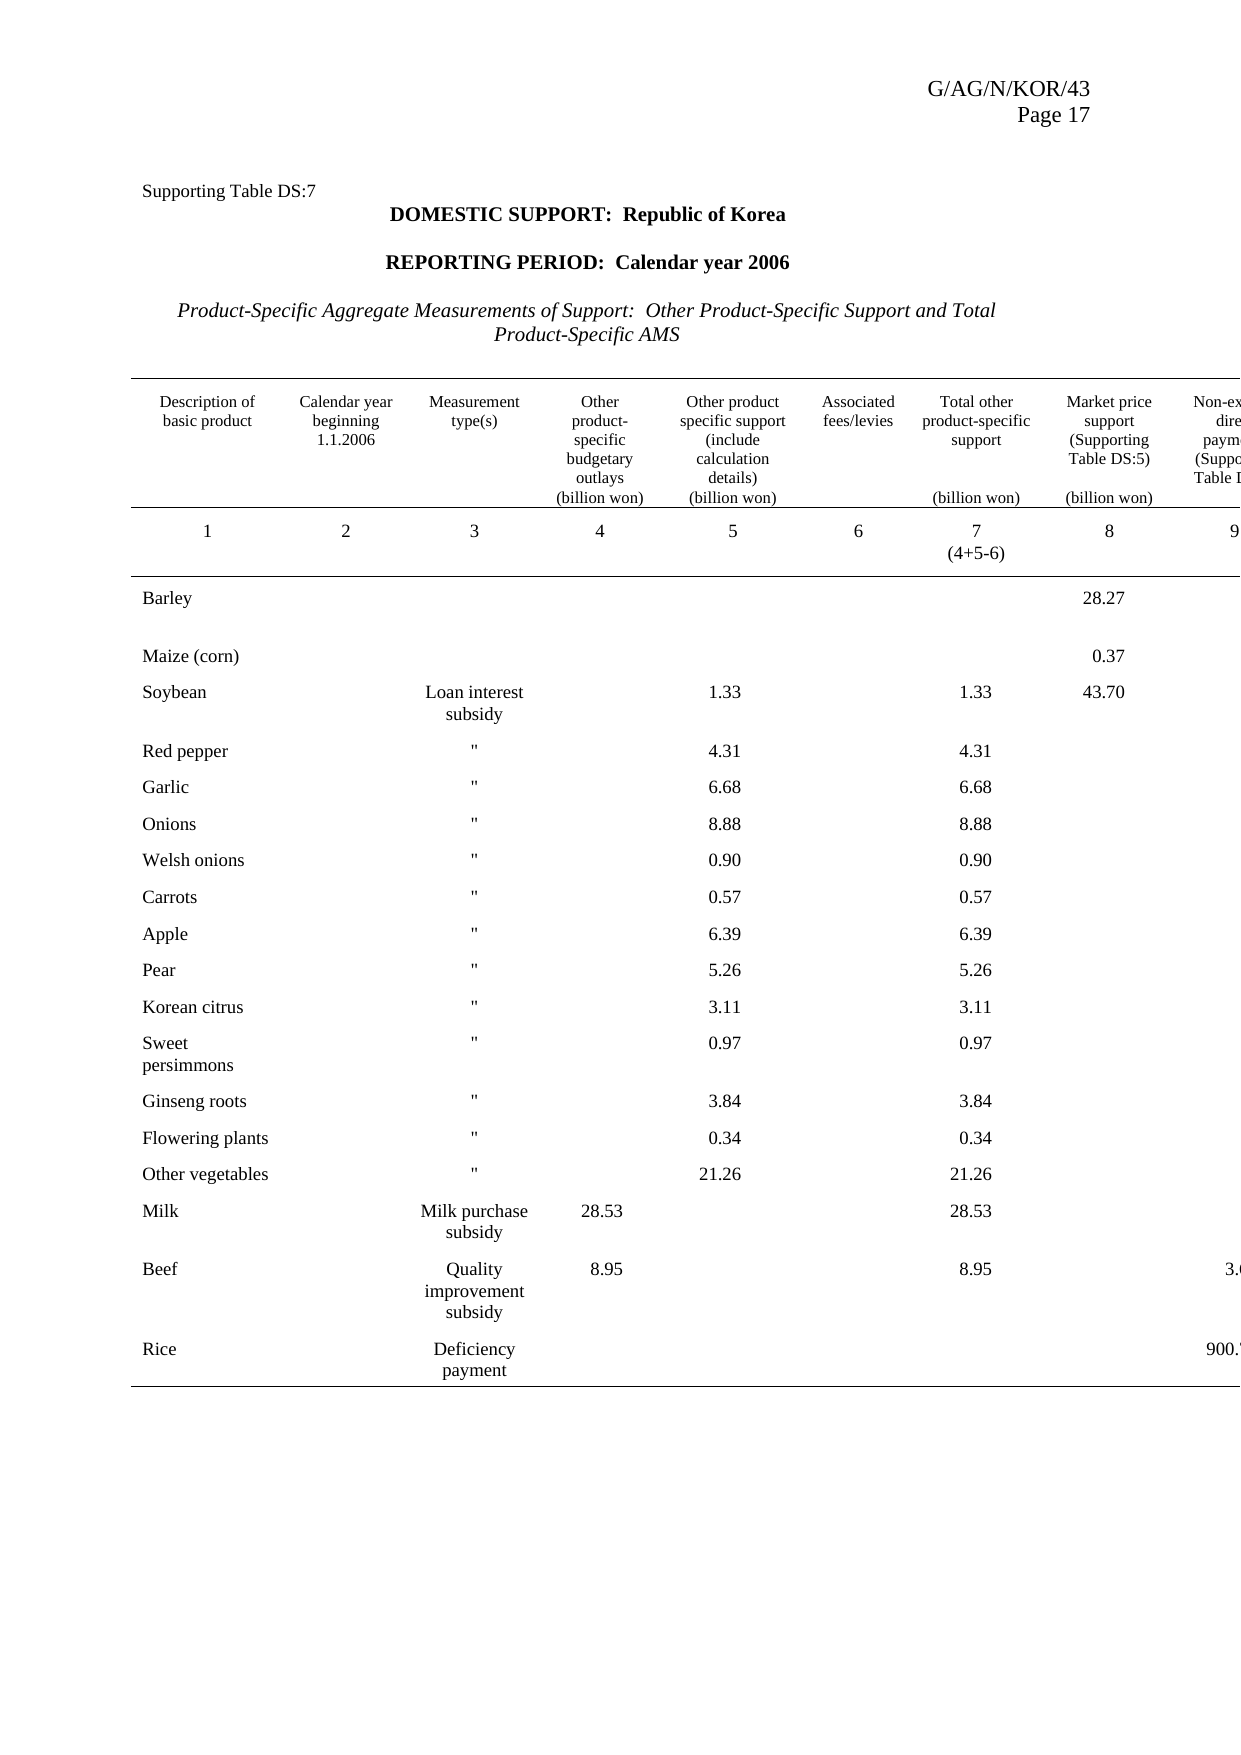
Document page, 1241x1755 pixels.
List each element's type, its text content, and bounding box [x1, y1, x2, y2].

table_cell 28.27 [1043, 577, 1176, 635]
table_cell [1176, 1080, 1240, 1117]
table_cell [806, 766, 910, 803]
table_cell Carrots [131, 876, 284, 912]
table_cell [541, 730, 659, 766]
table_cell [910, 1328, 1043, 1386]
table_cell " [408, 803, 541, 839]
table_header Market price support (Supporting Table DS:5) (billion won) [1043, 379, 1176, 507]
table_cell Maize (corn) [131, 635, 284, 671]
table_cell [1043, 1328, 1176, 1386]
table_cell [806, 803, 910, 839]
table_cell 3.84 [910, 1080, 1043, 1117]
table_cell [806, 986, 910, 1022]
table_cell [806, 839, 910, 876]
table_cell 0.34 [659, 1117, 806, 1153]
table_cell [541, 949, 659, 986]
table_header Calendar year beginning 1.1.2006 [284, 379, 408, 507]
table_cell [541, 803, 659, 839]
table_cell 4.31 [659, 730, 806, 766]
table_cell [1176, 635, 1240, 671]
table_cell [1043, 839, 1176, 876]
text Product-Specific Aggregate Measurements of Support: Other Product-Specific Support and Total Product-Specific AMS [142, 298, 1033, 346]
table_cell [1043, 1117, 1176, 1153]
table_cell Apple [131, 913, 284, 949]
table_cell " [408, 949, 541, 986]
table_cell [806, 876, 910, 912]
table_cell [408, 635, 541, 671]
table_cell 3.11 [659, 986, 806, 1022]
table_cell [541, 1080, 659, 1117]
table_cell 6.39 [659, 913, 806, 949]
table_cell [1176, 876, 1240, 912]
table_cell " [408, 1022, 541, 1080]
table_cell [284, 635, 408, 671]
table_cell [284, 766, 408, 803]
table_cell [659, 1328, 806, 1386]
table_cell [806, 671, 910, 729]
table_cell 0.57 [659, 876, 806, 912]
table_cell [659, 1248, 806, 1328]
table_cell [1043, 949, 1176, 986]
table_cell 8 [1043, 508, 1176, 576]
table_cell [1176, 1117, 1240, 1153]
table_cell [284, 913, 408, 949]
table_cell " [408, 913, 541, 949]
table_cell [1176, 986, 1240, 1022]
table_cell [1043, 1248, 1176, 1328]
table_cell Soybean [131, 671, 284, 729]
table_cell Red pepper [131, 730, 284, 766]
table_cell [659, 577, 806, 635]
table_cell [1176, 730, 1240, 766]
table_cell [1043, 1022, 1176, 1080]
table_cell " [408, 876, 541, 912]
table_cell 21.26 [910, 1153, 1043, 1190]
table_cell 9 [1176, 508, 1240, 576]
table_cell [1043, 730, 1176, 766]
table_cell [1176, 803, 1240, 839]
table_cell Welsh onions [131, 839, 284, 876]
table_cell " [408, 1153, 541, 1190]
table_cell 21.26 [659, 1153, 806, 1190]
table_cell 7 (4+5-6) [910, 508, 1043, 576]
table_cell [408, 577, 541, 635]
table_header Other product specific support (include calculation details) (billion won) [659, 379, 806, 507]
table_cell " [408, 986, 541, 1022]
table_cell Pear [131, 949, 284, 986]
table_cell " [408, 839, 541, 876]
table_cell 3.60 [1176, 1248, 1240, 1328]
table_cell Flowering plants [131, 1117, 284, 1153]
table_cell 5.26 [659, 949, 806, 986]
table_cell " [408, 1117, 541, 1153]
table_cell [910, 635, 1043, 671]
table_cell [1043, 876, 1176, 912]
table_cell [1043, 1080, 1176, 1117]
table_cell 6 [806, 508, 910, 576]
table_cell [806, 730, 910, 766]
table_cell [541, 635, 659, 671]
table_cell Ginseng roots [131, 1080, 284, 1117]
table_cell 1 [131, 508, 284, 576]
table_cell [284, 1190, 408, 1248]
table_cell [806, 1153, 910, 1190]
table_cell [284, 949, 408, 986]
table_cell 3.11 [910, 986, 1043, 1022]
table_cell [1176, 1153, 1240, 1190]
table_cell [659, 1190, 806, 1248]
table_cell Other vegetables [131, 1153, 284, 1190]
table_cell [1176, 949, 1240, 986]
table_cell 900.70 [1176, 1328, 1240, 1386]
table_cell 8.88 [910, 803, 1043, 839]
table_cell [541, 1117, 659, 1153]
table_cell [541, 986, 659, 1022]
table_cell [806, 1080, 910, 1117]
table_cell 0.97 [910, 1022, 1043, 1080]
table_cell " [408, 730, 541, 766]
text REPORTING PERIOD: Calendar year 2006 [142, 250, 1033, 274]
table_cell [1176, 766, 1240, 803]
table_cell [284, 577, 408, 635]
table_cell Garlic [131, 766, 284, 803]
table_cell [284, 986, 408, 1022]
table_cell 3.84 [659, 1080, 806, 1117]
table_header Non-exempt direct payments (Supporting Table DS:6) [1176, 379, 1240, 507]
table_cell [284, 671, 408, 729]
table_cell [806, 1248, 910, 1328]
table_cell 4 [541, 508, 659, 576]
table_cell [806, 577, 910, 635]
table_cell 8.95 [910, 1248, 1043, 1328]
table_cell [284, 1080, 408, 1117]
table_cell Milk [131, 1190, 284, 1248]
table_cell 6.39 [910, 913, 1043, 949]
table_cell " [408, 1080, 541, 1117]
table_cell [284, 1153, 408, 1190]
table_cell [1043, 803, 1176, 839]
table_cell [541, 577, 659, 635]
table_cell Deficiency payment [408, 1328, 541, 1386]
table_cell 1.33 [659, 671, 806, 729]
table_cell [1176, 1022, 1240, 1080]
table_cell [1043, 913, 1176, 949]
table_cell 43.70 [1043, 671, 1176, 729]
table_cell [910, 577, 1043, 635]
table_cell 6.68 [910, 766, 1043, 803]
table_cell 2 [284, 508, 408, 576]
table_cell [541, 1328, 659, 1386]
table_cell 0.34 [910, 1117, 1043, 1153]
table_cell 1.33 [910, 671, 1043, 729]
table_cell [806, 949, 910, 986]
table_cell [541, 1153, 659, 1190]
table_cell 4.31 [910, 730, 1043, 766]
table_cell [806, 1328, 910, 1386]
table_cell Korean citrus [131, 986, 284, 1022]
table_cell 6.68 [659, 766, 806, 803]
table_header Description of basic product [131, 379, 284, 507]
table_cell [1176, 839, 1240, 876]
table_cell 0.97 [659, 1022, 806, 1080]
table_cell [1043, 1153, 1176, 1190]
table_cell [806, 1022, 910, 1080]
table_header Measurement type(s) [408, 379, 541, 507]
table_cell [541, 671, 659, 729]
table_cell Onions [131, 803, 284, 839]
table_header Associated fees/levies [806, 379, 910, 507]
table_cell 3 [408, 508, 541, 576]
table_cell 8.88 [659, 803, 806, 839]
table_cell [541, 913, 659, 949]
table_cell [806, 635, 910, 671]
table_cell [1176, 913, 1240, 949]
table_cell [284, 1022, 408, 1080]
table_cell 8.95 [541, 1248, 659, 1328]
table_cell 5 [659, 508, 806, 576]
table_cell Quality improvement subsidy [408, 1248, 541, 1328]
text DOMESTIC SUPPORT: Republic of Korea [142, 202, 1033, 226]
table_cell [806, 1190, 910, 1248]
table_cell Milk purchase subsidy [408, 1190, 541, 1248]
table_cell [659, 635, 806, 671]
table_cell " [408, 766, 541, 803]
table_cell 5.26 [910, 949, 1043, 986]
table_cell [1043, 986, 1176, 1022]
table_cell 28.53 [910, 1190, 1043, 1248]
table_cell [284, 839, 408, 876]
table_cell [284, 876, 408, 912]
table_cell Sweet persimmons [131, 1022, 284, 1080]
table_cell [1176, 577, 1240, 635]
table_cell [284, 1117, 408, 1153]
table_cell [806, 913, 910, 949]
table_cell [541, 839, 659, 876]
table_cell [284, 803, 408, 839]
table_cell Beef [131, 1248, 284, 1328]
table_cell [284, 730, 408, 766]
table_cell 0.90 [659, 839, 806, 876]
table_cell [1043, 766, 1176, 803]
table_cell [284, 1328, 408, 1386]
table_cell 0.90 [910, 839, 1043, 876]
table_header Other product-specific budgetary outlays (billion won) [541, 379, 659, 507]
table_cell [1176, 1190, 1240, 1248]
table_header Total other product-specific support (billion won) [910, 379, 1043, 507]
table_cell [1043, 1190, 1176, 1248]
table_cell [284, 1248, 408, 1328]
table_cell [541, 876, 659, 912]
table_cell Loan interest subsidy [408, 671, 541, 729]
table_cell [541, 1022, 659, 1080]
table_cell 0.57 [910, 876, 1043, 912]
table_cell 28.53 [541, 1190, 659, 1248]
text Supporting Table DS:7 [142, 180, 1033, 202]
table_cell [1176, 671, 1240, 729]
table_cell Rice [131, 1328, 284, 1386]
table_cell 0.37 [1043, 635, 1176, 671]
table_cell [806, 1117, 910, 1153]
table_cell Barley [131, 577, 284, 635]
table_cell [541, 766, 659, 803]
